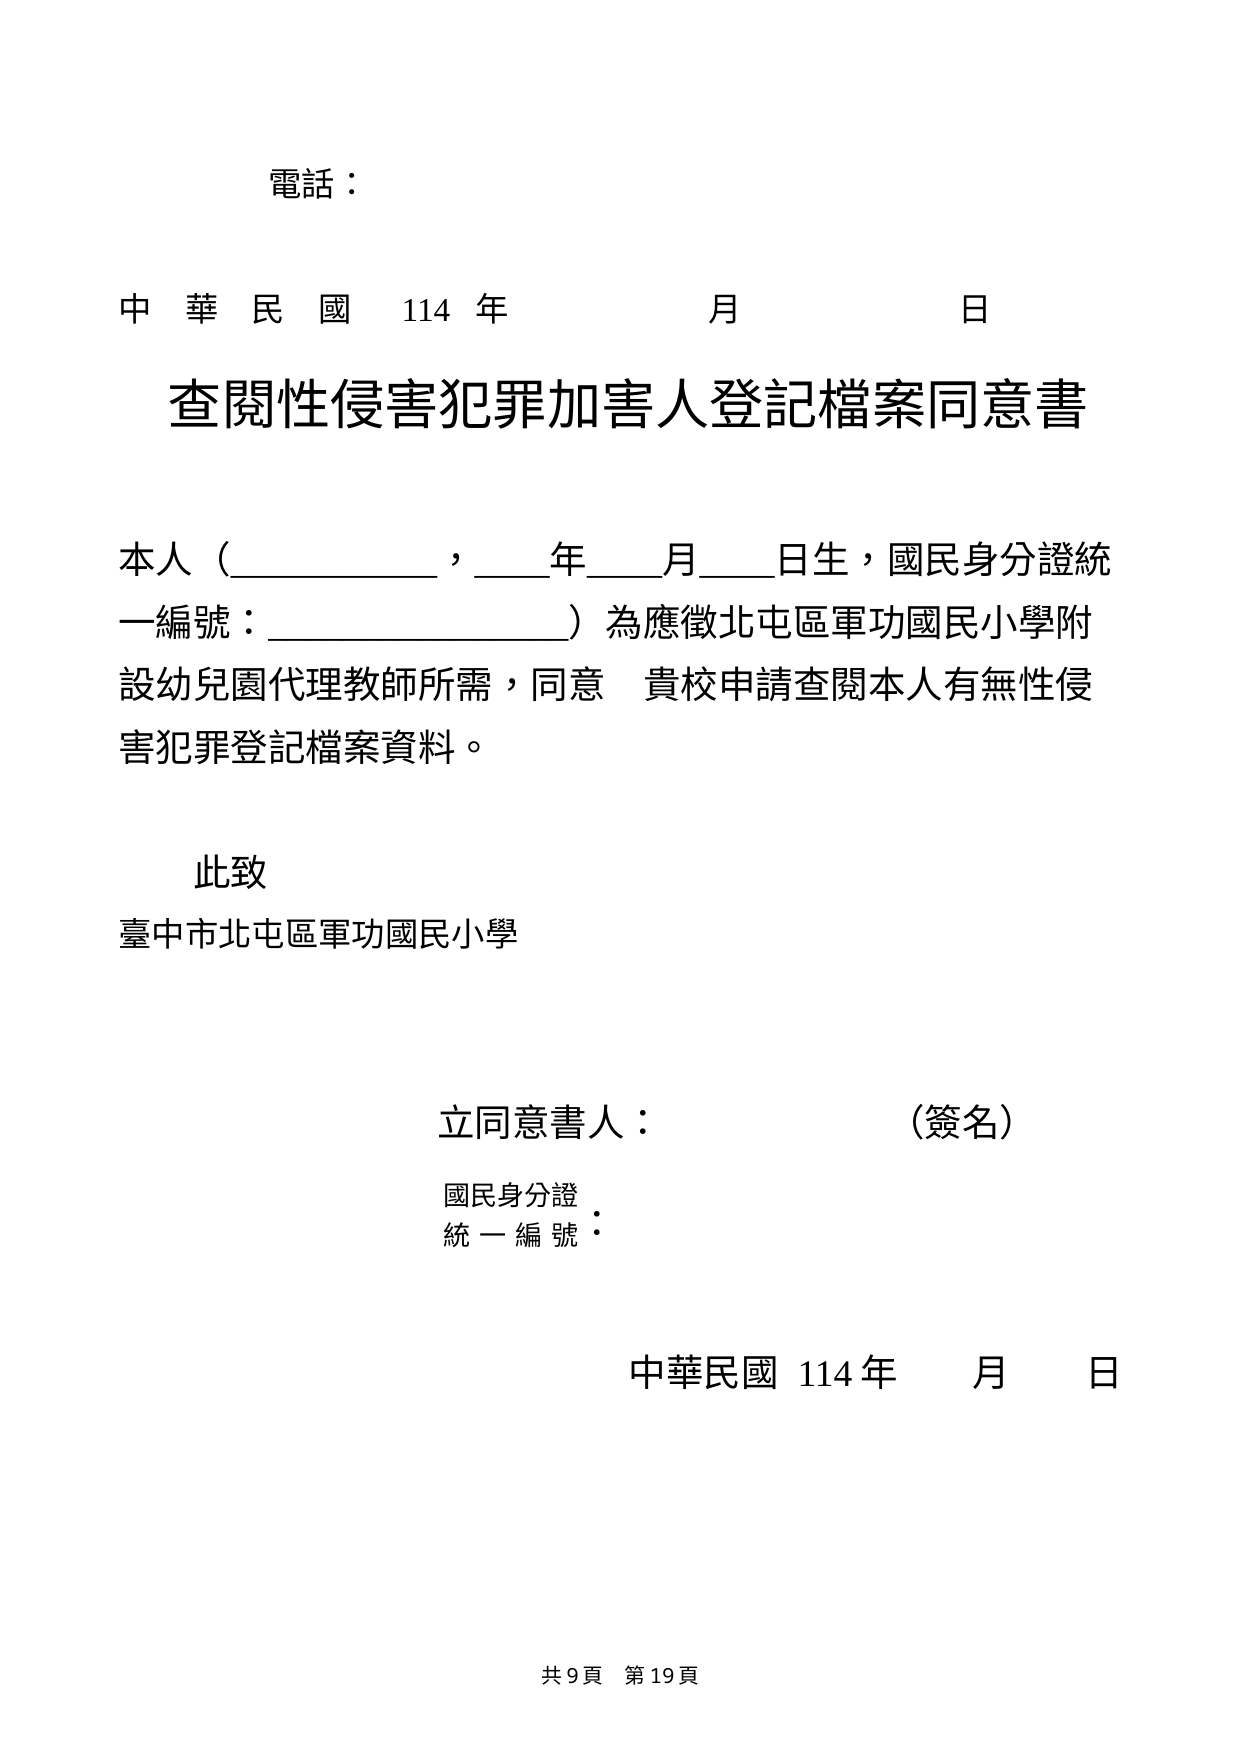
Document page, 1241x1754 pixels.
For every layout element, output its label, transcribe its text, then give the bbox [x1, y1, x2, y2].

text 此致 [118, 828, 1122, 891]
text 本人（___________，____年____月____日生，國民身分證統一編號：________________）為應徵北屯區軍功國民小學附設幼兒園代理教師所需，同意 貴校申請查閱本人有無性侵害犯罪登記檔案資料。 [118, 516, 1122, 766]
text 中 華 民 國 114 年 月 日 [118, 266, 1122, 328]
text 查閱性侵害犯罪加害人登記檔案同意書 [118, 328, 1138, 453]
text 立同意書人： （簽名） [118, 1078, 1122, 1141]
text 中華民國 114年 月 日 [118, 1328, 1122, 1391]
text 臺中市北屯區軍功國民小學 [118, 891, 1122, 953]
text 國民身分證統一編號： [118, 1141, 1122, 1266]
text 電話： [118, 141, 1122, 203]
